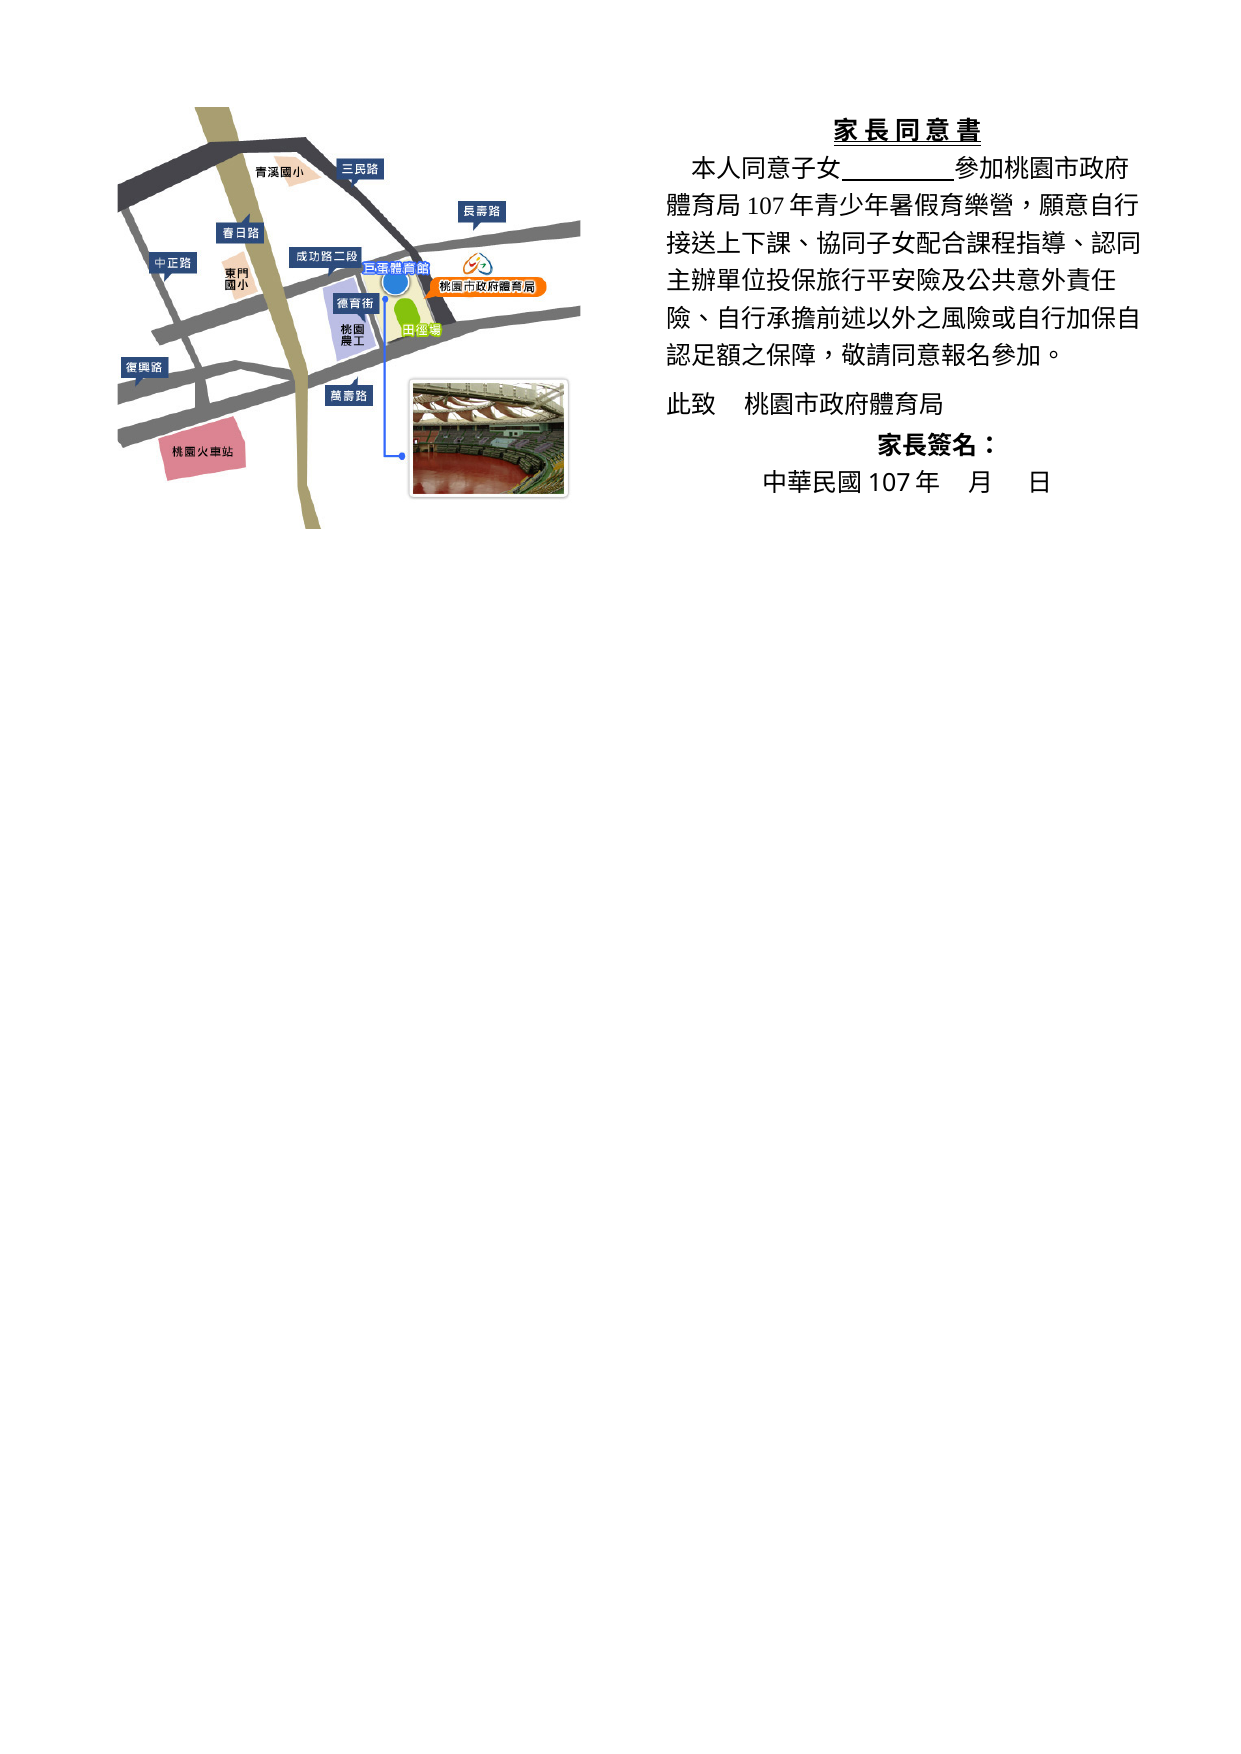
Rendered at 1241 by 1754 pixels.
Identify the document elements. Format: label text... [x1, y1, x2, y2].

picture [117, 107, 581, 529]
table_cell 家 長 同 意 書 本人同意子女 參加桃園市政府體育局107年青少年暑假育樂營，願意自行接送上下課、協同子女配合課程指導、認同主辦單位投保旅行平安險及公共意外責任險、自行承擔前述以外之風險或自行加保自認足額之保障，敬請同意報名參加。 此致 桃園市政府體育局 家長簽名： 中華民國107年 月 日 [664, 71, 1151, 529]
table_cell [89, 71, 664, 529]
